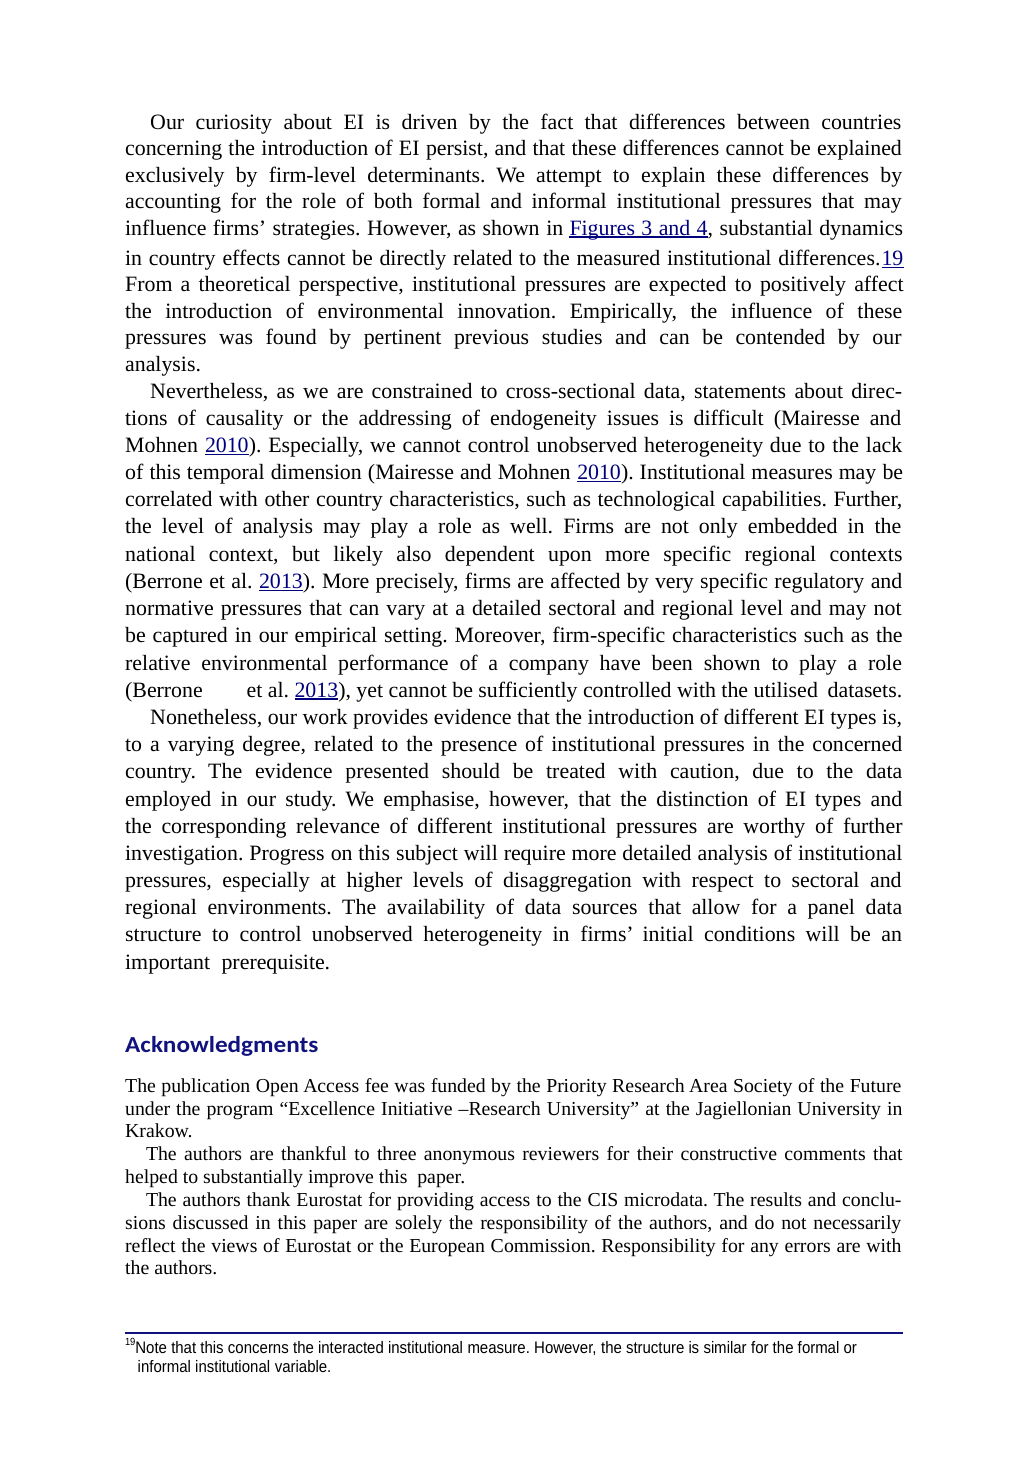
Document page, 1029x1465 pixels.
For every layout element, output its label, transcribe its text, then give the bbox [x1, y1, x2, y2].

subtitle Acknowledgments [125, 1030, 916, 1058]
text Nevertheless, as we are constrained to cross-sectional data, statements about direc- tions of causality or the addressing of endogeneity issues is difficult (Mairesse and Mohnen 2010). Especially, we cannot control unobserved heterogeneity due to the lack of this temporal dimension (Mairesse and Mohnen 2010). Institutional measures may be correlated with other country characteristics, such as technological capabilities. Further, the level of analysis may play a role as well. Firms are not only embedded in the national context, but likely also dependent upon more specific regional contexts (Berrone et al. 2013). More precisely, firms are affected by very specific regulatory and normative pressures that can vary at a detailed sectoral and regional level and may not be captured in our empirical setting. Moreover, firm-specific characteristics such as the relative environmental performance of a company have been shown to play a role (Berrone et al. 2013), yet cannot be sufficiently controlled with the utilised datasets. [125, 378, 903, 702]
text Nonetheless, our work provides evidence that the introduction of different EI types is, to a varying degree, related to the presence of institutional pressures in the concerned country. The evidence presented should be treated with caution, due to the data employed in our study. We emphasise, however, that the distinction of EI types and the corresponding relevance of different institutional pressures are worthy of further investigation. Progress on this subject will require more detailed analysis of institutional pressures, especially at higher levels of disaggregation with respect to sectoral and regional environments. The availability of data sources that allow for a panel data structure to control unobserved heterogeneity in firms’ initial conditions will be an important prerequisite. [125, 704, 903, 974]
text The authors thank Eurostat for providing access to the CIS microdata. The results and conclu- sions discussed in this paper are solely the responsibility of the authors, and do not necessarily reflect the views of Eurostat or the European Commission. Responsibility for any errors are with the authors. [125, 1188, 903, 1279]
text Our curiosity about EI is driven by the fact that differences between countries concerning the introduction of EI persist, and that these differences cannot be explained exclusively by firm-level determinants. We attempt to explain these differences by accounting for the role of both formal and informal institutional pressures that may influence firms’ strategies. However, as shown in Figures 3 and 4, substantial dynamics in country effects cannot be directly related to the measured institutional differences.19 From a theoretical perspective, institutional pressures are expected to positively affect the introduction of environmental innovation. Empirically, the influence of these pressures was found by pertinent previous studies and can be contended by our analysis. [125, 109, 903, 376]
text 19Note that this concerns the interacted institutional measure. However, the structure is similar for the formal or informal institutional variable. [125, 1332, 903, 1376]
text The authors are thankful to three anonymous reviewers for their constructive comments that helped to substantially improve this paper. [125, 1142, 903, 1188]
text The publication Open Access fee was funded by the Priority Research Area Society of the Future under the program “Excellence Initiative –Research University” at the Jagiellonian University in Krakow. [125, 1074, 903, 1142]
